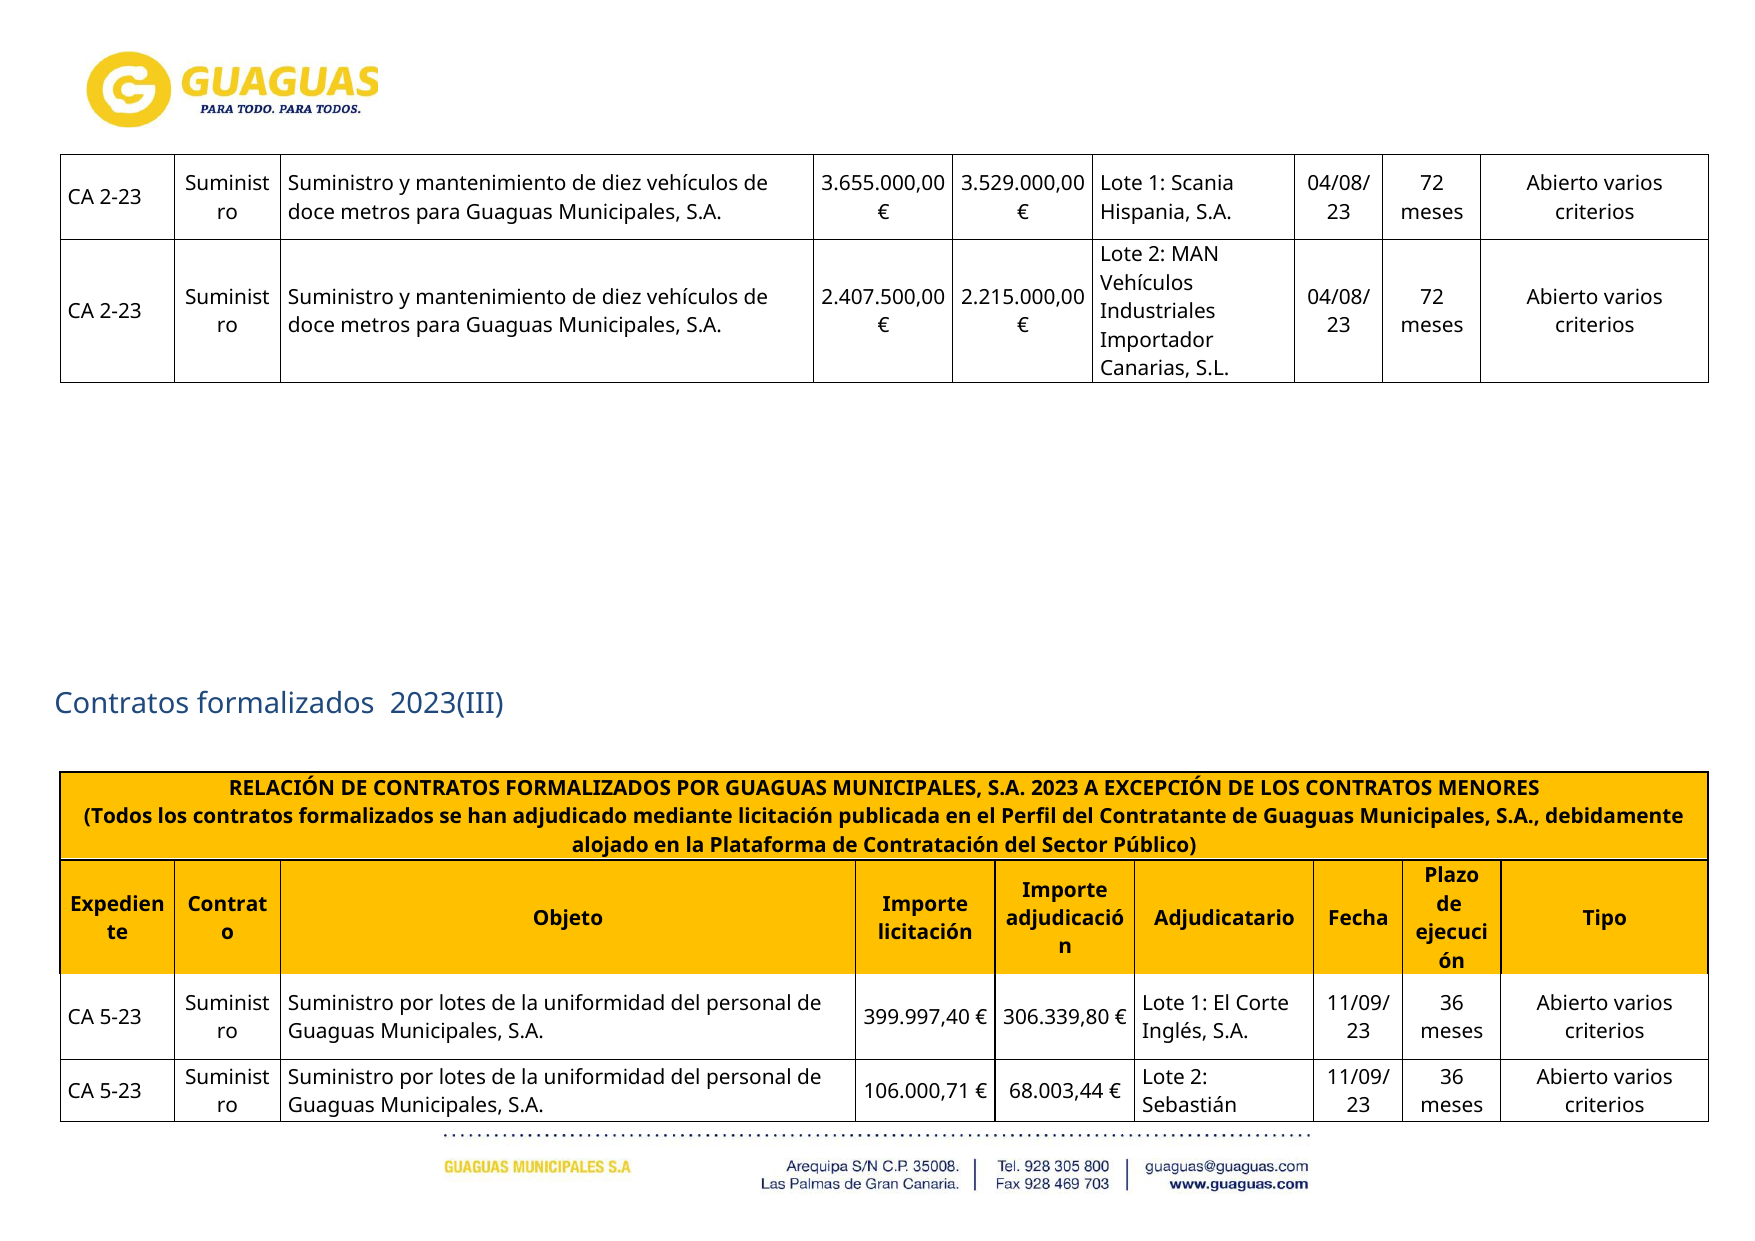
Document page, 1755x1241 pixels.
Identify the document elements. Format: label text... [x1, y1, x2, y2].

table_cell 11/09/23 [1314, 1060, 1402, 1121]
table_cell Suministro [175, 974, 280, 1059]
table_cell Lote 2: Sebastián [1135, 1060, 1313, 1121]
table_cell 2.215.000,00 € [953, 240, 1092, 382]
table_cell Lote 1: Scania Hispania, S.A. [1093, 155, 1294, 238]
table_cell CA 5-23 [61, 974, 174, 1059]
table_cell CA 2-23 [61, 240, 174, 382]
table_cell 106.000,71 € [856, 1060, 994, 1121]
table_cell CA 5-23 [61, 1060, 174, 1121]
table_cell Expediente [61, 861, 174, 974]
table_cell 04/08/23 [1295, 240, 1382, 382]
table_cell Contrato [175, 861, 280, 974]
table_cell Fecha [1314, 861, 1402, 974]
table_cell Suministro [175, 155, 280, 238]
table_cell 72 meses [1383, 240, 1480, 382]
table_cell Importe adjudicación [996, 861, 1134, 974]
table_cell Abierto varios criterios [1481, 155, 1708, 238]
table_cell Suministro y mantenimiento de diez vehículos de doce metros para Guaguas Municipales, S.A. [281, 155, 813, 238]
table_cell 36 meses [1403, 974, 1500, 1059]
table_cell 399.997,40 € [856, 974, 994, 1059]
table_cell Suministro por lotes de la uniformidad del personal de Guaguas Municipales, S.A. [281, 1060, 855, 1121]
table_cell Lote 2: MAN Vehículos Industriales Importador Canarias, S.L. [1093, 240, 1294, 382]
table_cell 306.339,80 € [996, 974, 1134, 1059]
table_cell Tipo [1502, 861, 1707, 974]
table_cell Importe licitación [856, 861, 994, 974]
table_cell Suministro [175, 1060, 280, 1121]
table_cell Suministro por lotes de la uniformidad del personal de Guaguas Municipales, S.A. [281, 974, 855, 1059]
table_cell Abierto varios criterios [1481, 240, 1708, 382]
table_cell Plazo de ejecución [1403, 861, 1500, 974]
table_cell CA 2-23 [61, 155, 174, 238]
table_cell 3.529.000,00 € [953, 155, 1092, 238]
table_cell 11/09/23 [1314, 974, 1402, 1059]
table_cell 68.003,44 € [996, 1060, 1134, 1121]
table_cell Adjudicatario [1135, 861, 1313, 974]
table_cell Suministro y mantenimiento de diez vehículos de doce metros para Guaguas Municipales, S.A. [281, 240, 813, 382]
table_cell 04/08/23 [1295, 155, 1382, 238]
table_cell Lote 1: El Corte Inglés, S.A. [1135, 974, 1313, 1059]
table_cell Objeto [281, 861, 855, 974]
table_cell 3.655.000,00 € [814, 155, 952, 238]
table_cell 72 meses [1383, 155, 1480, 238]
table_header RELACIÓN DE CONTRATOS FORMALIZADOS POR GUAGUAS MUNICIPALES, S.A. 2023 A EXCEPCIÓN DE LOS CONTRATOS MENORES (Todos los contratos formalizados se han adjudicado mediante licitación publicada en el Perfil del Contratante de Guaguas Municipales, S.A., debidamente alojado en la Plataforma de Contratación del Sector Público) [61, 773, 1707, 858]
table_cell 36 meses [1403, 1060, 1500, 1121]
table_cell Suministro [175, 240, 280, 382]
text Contratos formalizados 2023(III) [54, 683, 1694, 722]
table_cell Abierto varios criterios [1501, 1060, 1708, 1121]
table_cell 2.407.500,00 € [814, 240, 952, 382]
table_cell Abierto varios criterios [1501, 974, 1708, 1059]
